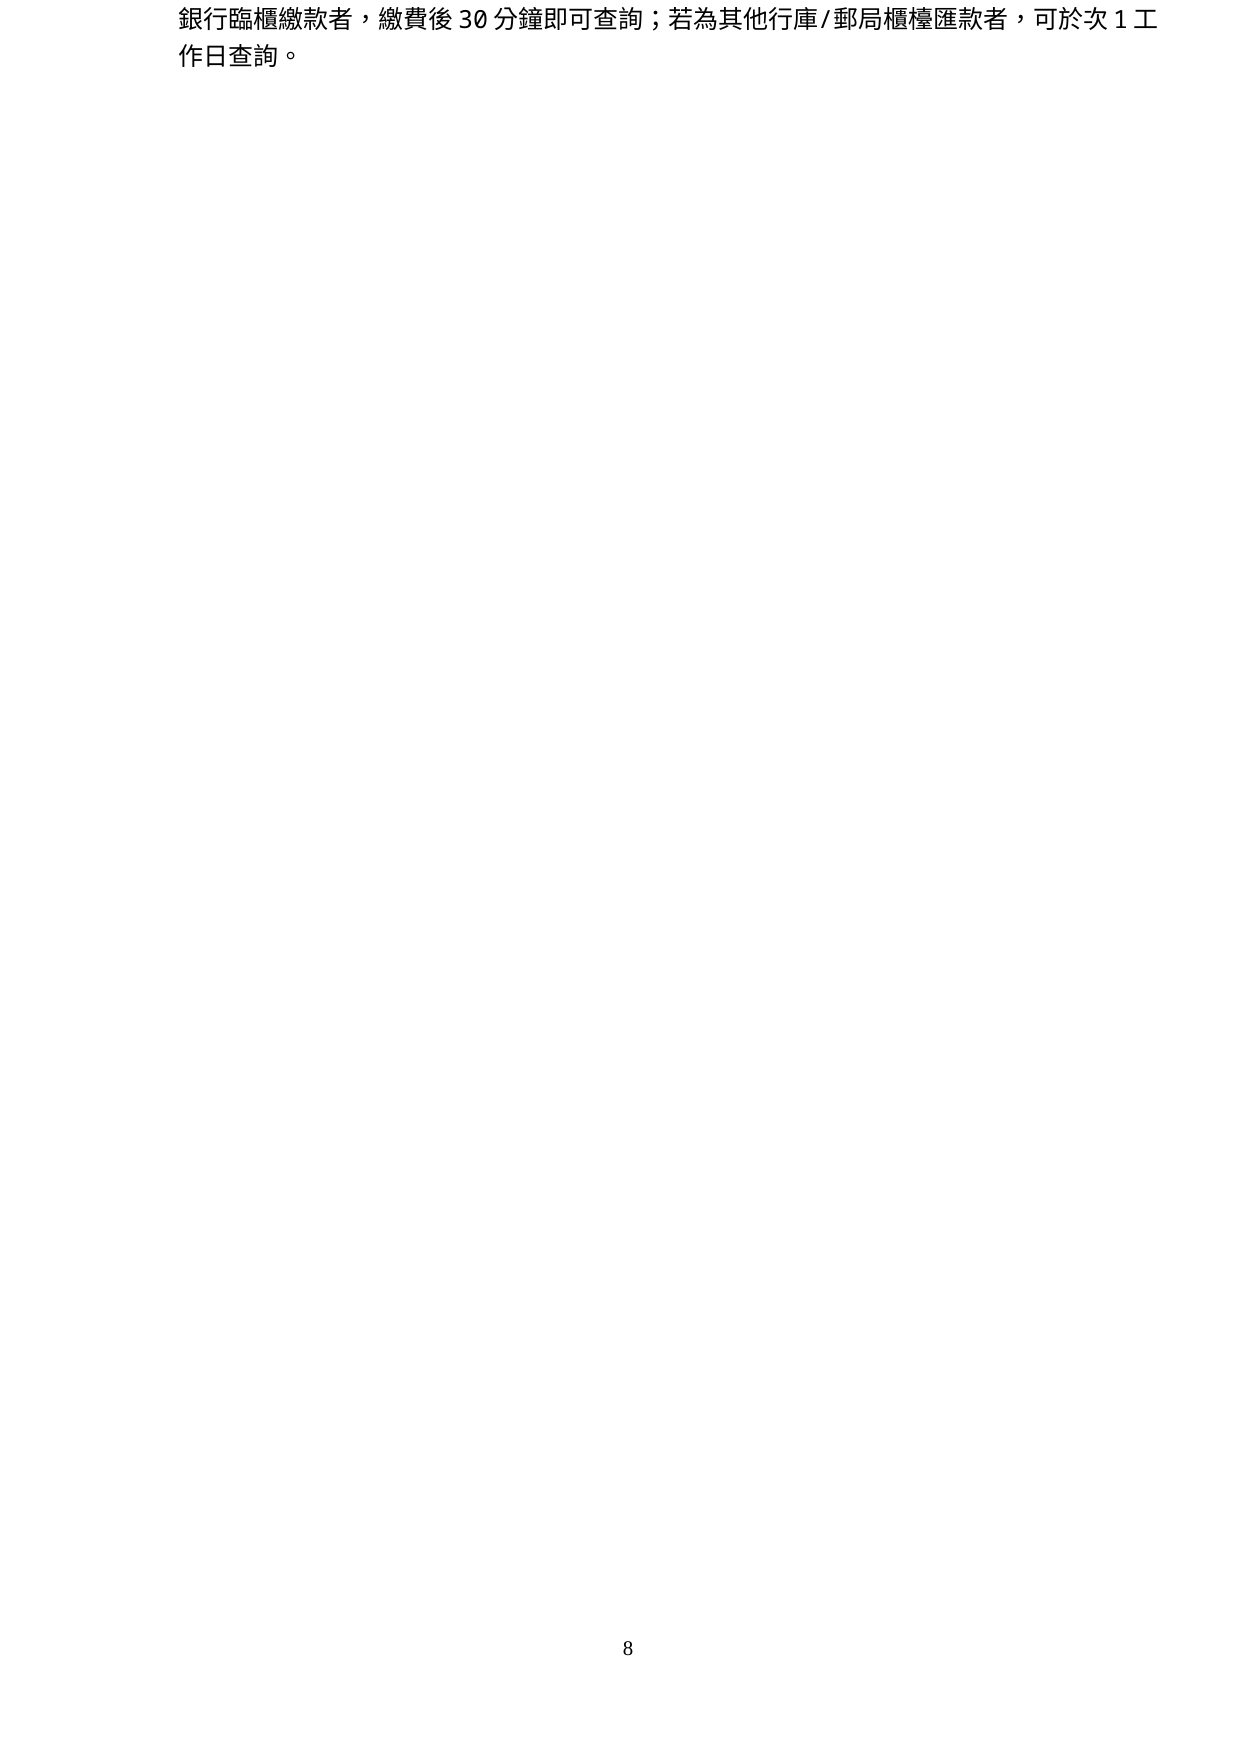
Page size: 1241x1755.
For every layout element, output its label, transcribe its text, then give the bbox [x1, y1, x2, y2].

text 銀行臨櫃繳款者，繳費後30分鐘即可查詢；若為其他行庫/郵局櫃檯匯款者，可於次1工作日查詢。 [128, 0, 1178, 72]
